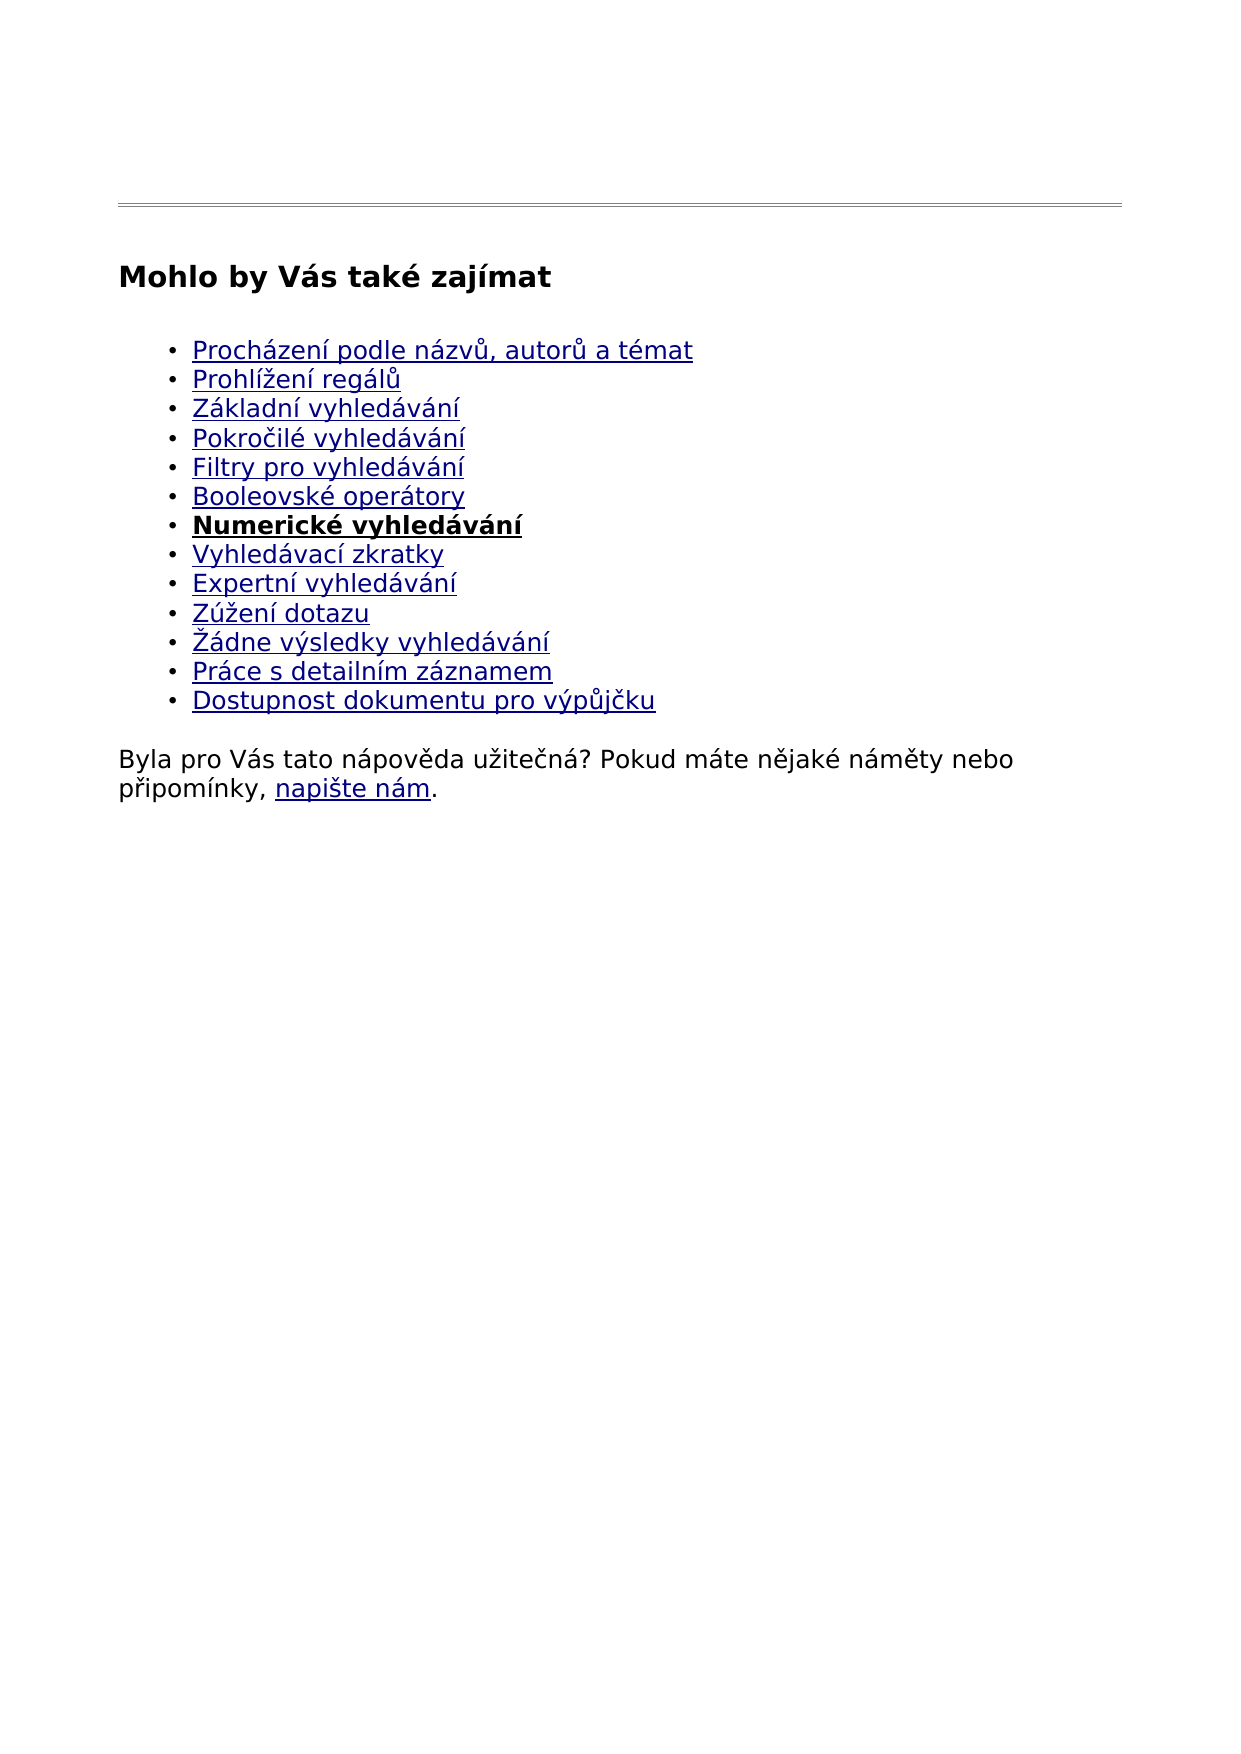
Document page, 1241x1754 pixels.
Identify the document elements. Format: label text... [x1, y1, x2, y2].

list Procházení podle názvů, autorů a témat [177, 336, 1122, 365]
list Filtry pro vyhledávání [177, 453, 1122, 482]
text Byla pro Vás tato nápověda užitečná? Pokud máte nějaké náměty nebo připomínky, napište nám. [118, 745, 1122, 803]
list Dostupnost dokumentu pro výpůjčku [177, 686, 1122, 715]
list Žádne výsledky vyhledávání [177, 628, 1122, 657]
list Zúžení dotazu [177, 599, 1122, 628]
list Booleovské operátory [177, 482, 1122, 511]
list Numerické vyhledávání [177, 511, 1122, 540]
subtitle Mohlo by Vás také zajímat [118, 260, 1122, 294]
list Vyhledávací zkratky [177, 540, 1122, 569]
list Základní vyhledávání [177, 394, 1122, 424]
list Expertní vyhledávání [177, 569, 1122, 599]
list Práce s detailním záznamem [177, 657, 1122, 686]
list Prohlížení regálů [177, 365, 1122, 394]
list Pokročilé vyhledávání [177, 424, 1122, 453]
